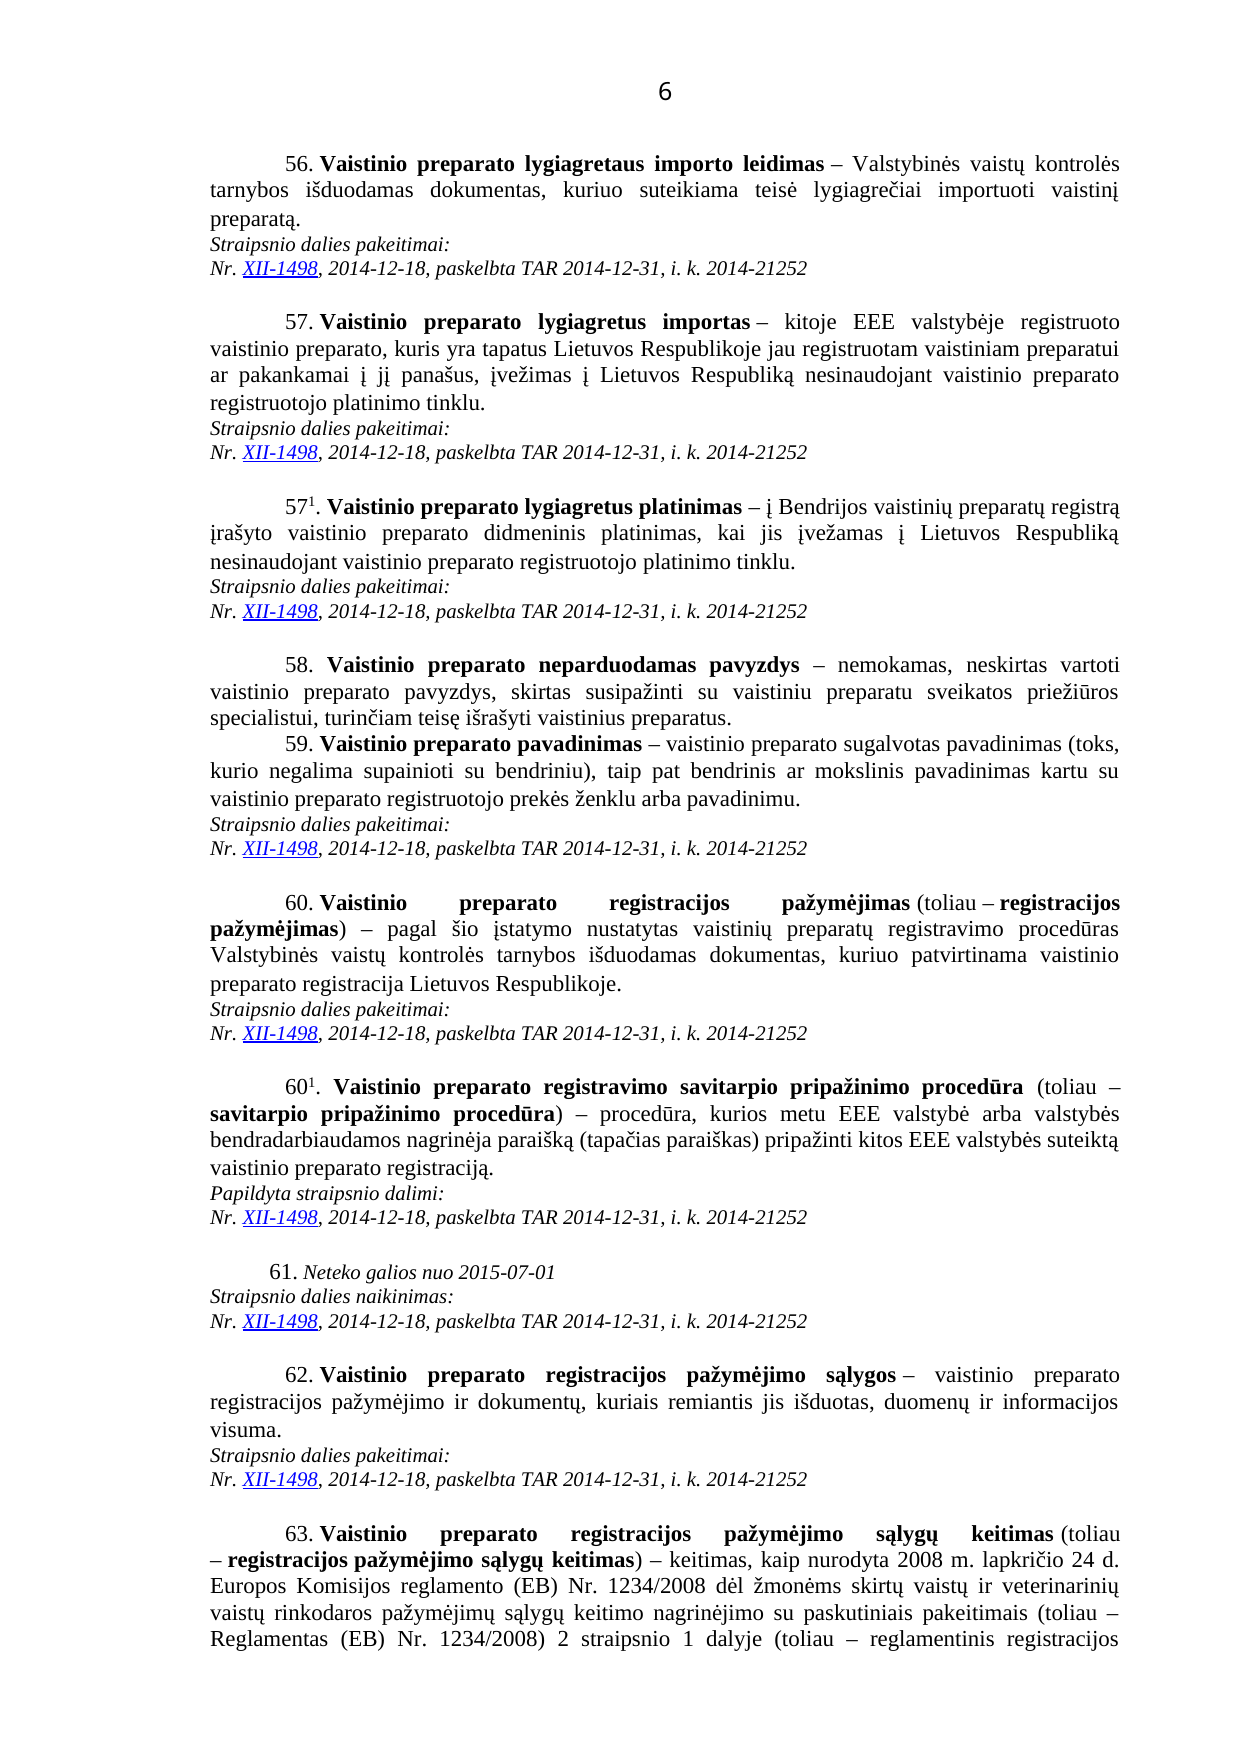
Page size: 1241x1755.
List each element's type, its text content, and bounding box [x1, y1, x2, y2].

text 60. Vaistinio preparato registracijos pažymėjimas (toliau – registracijos pažymėjimas) – pagal šio įstatymo nustatytas vaistinių preparatų registravimo procedūras Valstybinės vaistų kontrolės tarnybos išduodamas dokumentas, kuriuo patvirtinama vaistinio preparato registracija Lietuvos Respublikoje. [210, 889, 1120, 997]
text Nr. XII-1498, 2014-12-18, paskelbta TAR 2014-12-31, i. k. 2014-21252 [210, 440, 1120, 464]
text Nr. XII-1498, 2014-12-18, paskelbta TAR 2014-12-31, i. k. 2014-21252 [210, 1205, 1120, 1229]
text Nr. XII-1498, 2014-12-18, paskelbta TAR 2014-12-31, i. k. 2014-21252 [210, 256, 1120, 279]
text Straipsnio dalies pakeitimai: [210, 574, 1120, 598]
text Straipsnio dalies naikinimas: [210, 1284, 1120, 1308]
text Nr. XII-1498, 2014-12-18, paskelbta TAR 2014-12-31, i. k. 2014-21252 [210, 836, 1120, 860]
text 571. Vaistinio preparato lygiagretus platinimas – į Bendrijos vaistinių preparatų registrą įrašyto vaistinio preparato didmeninis platinimas, kai jis įvežamas į Lietuvos Respubliką nesinaudojant vaistinio preparato registruotojo platinimo tinklu. [210, 493, 1120, 574]
text Nr. XII-1498, 2014-12-18, paskelbta TAR 2014-12-31, i. k. 2014-21252 [210, 1308, 1120, 1333]
text Nr. XII-1498, 2014-12-18, paskelbta TAR 2014-12-31, i. k. 2014-21252 [210, 1021, 1120, 1045]
text Straipsnio dalies pakeitimai: [210, 812, 1120, 836]
text Straipsnio dalies pakeitimai: [210, 231, 1120, 256]
text 61. Neteko galios nuo 2015-07-01 [210, 1258, 1120, 1284]
text Papildyta straipsnio dalimi: [210, 1181, 1120, 1205]
text Nr. XII-1498, 2014-12-18, paskelbta TAR 2014-12-31, i. k. 2014-21252 [210, 598, 1120, 623]
text 58. Vaistinio preparato neparduodamas pavyzdys – nemokamas, neskirtas vartoti vaistinio preparato pavyzdys, skirtas susipažinti su vaistiniu preparatu sveikatos priežiūros specialistui, turinčiam teisę išrašyti vaistinius preparatus. [210, 651, 1120, 730]
text Nr. XII-1498, 2014-12-18, paskelbta TAR 2014-12-31, i. k. 2014-21252 [210, 1467, 1120, 1491]
text Straipsnio dalies pakeitimai: [210, 997, 1120, 1021]
text 62. Vaistinio preparato registracijos pažymėjimo sąlygos – vaistinio preparato registracijos pažymėjimo ir dokumentų, kuriais remiantis jis išduotas, duomenų ir informacijos visuma. [210, 1361, 1120, 1443]
text Straipsnio dalies pakeitimai: [210, 1443, 1120, 1467]
text 59. Vaistinio preparato pavadinimas – vaistinio preparato sugalvotas pavadinimas (toks, kurio negalima supainioti su bendriniu), taip pat bendrinis ar mokslinis pavadinimas kartu su vaistinio preparato registruotojo prekės ženklu arba pavadinimu. [210, 730, 1120, 812]
text 57. Vaistinio preparato lygiagretus importas – kitoje EEE valstybėje registruoto vaistinio preparato, kuris yra tapatus Lietuvos Respublikoje jau registruotam vaistiniam preparatui ar pakankamai į jį panašus, įvežimas į Lietuvos Respubliką nesinaudojant vaistinio preparato registruotojo platinimo tinklu. [210, 308, 1120, 416]
text Straipsnio dalies pakeitimai: [210, 416, 1120, 440]
text 56. Vaistinio preparato lygiagretaus importo leidimas – Valstybinės vaistų kontrolės tarnybos išduodamas dokumentas, kuriuo suteikiama teisė lygiagrečiai importuoti vaistinį preparatą. [210, 150, 1120, 231]
text 63. Vaistinio preparato registracijos pažymėjimo sąlygų keitimas (toliau – registracijos pažymėjimo sąlygų keitimas) – keitimas, kaip nurodyta 2008 m. lapkričio 24 d. Europos Komisijos reglamento (EB) Nr. 1234/2008 dėl žmonėms skirtų vaistų ir veterinarinių vaistų rinkodaros pažymėjimų sąlygų keitimo nagrinėjimo su paskutiniais pakeitimais (toliau – Reglamentas (EB) Nr. 1234/2008) 2 straipsnio 1 dalyje (toliau – reglamentinis registracijos [210, 1520, 1120, 1651]
text 601. Vaistinio preparato registravimo savitarpio pripažinimo procedūra (toliau – savitarpio pripažinimo procedūra) – procedūra, kurios metu EEE valstybė arba valstybės bendradarbiaudamos nagrinėja paraišką (tapačias paraiškas) pripažinti kitos EEE valstybės suteiktą vaistinio preparato registraciją. [210, 1073, 1120, 1181]
